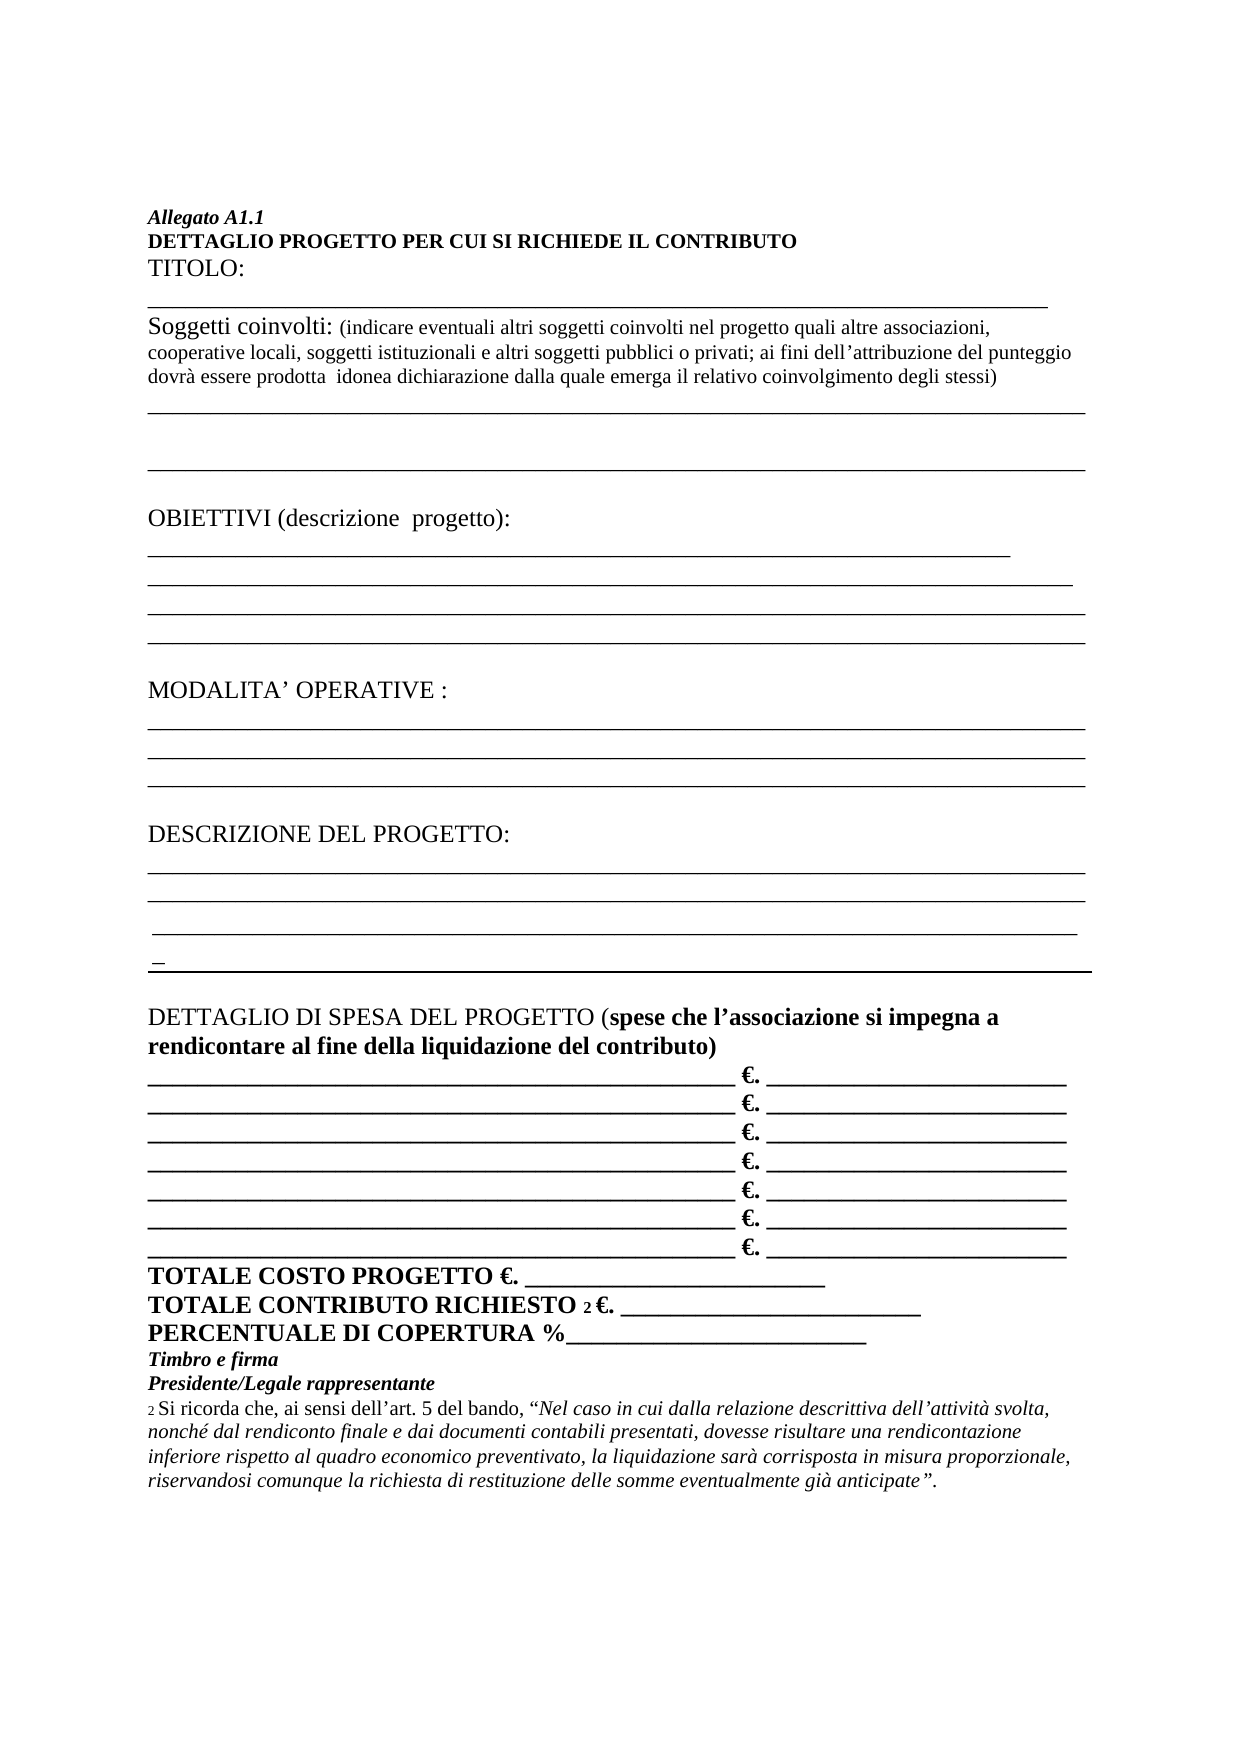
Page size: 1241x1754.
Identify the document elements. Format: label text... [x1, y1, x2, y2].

text _______________________________________________ €. ________________________ [148, 1175, 1092, 1203]
text ___________________________________________________________________________ [148, 445, 1092, 474]
text _______________________________________________ €. ________________________ [148, 1232, 1092, 1261]
text PERCENTUALE DI COPERTURA %________________________ [148, 1318, 1092, 1347]
text TOTALE COSTO PROGETTO €. ________________________ [148, 1261, 1092, 1290]
text TOTALE CONTRIBUTO RICHIESTO 2 €. ________________________ [148, 1290, 1092, 1318]
text __________________________________________________________________________ [148, 560, 1092, 589]
text 2 Si ricorda che, ai sensi dell’art. 5 del bando, “Nel caso in cui dalla relazione descrittiva dell’attività svolta, nonché dal rendiconto finale e dai documenti contabili presentati, dovesse risultare una rendicontazione inferiore rispetto al quadro economico preventivato, la liquidazione sarà corrisposta in misura proporzionale, riservandosi comunque la richiesta di restituzione delle somme eventualmente già anticipate”. [148, 1395, 1092, 1492]
text Presidente/Legale rappresentante [148, 1371, 1092, 1395]
text _______________________________________________ €. ________________________ [148, 1117, 1092, 1146]
text Soggetti coinvolti: (indicare eventuali altri soggetti coinvolti nel progetto quali altre associazioni, cooperative locali, soggetti istituzionali e altri soggetti pubblici o privati; ai fini dell’attribuzione del punteggio dovrà essere prodotta idonea dichiarazione dalla quale emerga il relativo coinvolgimento degli stessi) [148, 311, 1092, 388]
text _______________________________________________ €. ________________________ [148, 1203, 1092, 1232]
text ___________________________________________________________________________ [148, 733, 1092, 761]
text ___________________________________________________________________________ [148, 876, 1092, 905]
text ___________________________________________________________________________ [148, 905, 1092, 971]
text Allegato A1.1 [148, 205, 1092, 229]
text OBIETTIVI (descrizione progetto): _____________________________________________________________________ [148, 503, 1092, 560]
text _______________________________________________ €. ________________________ [148, 1060, 1092, 1088]
text ___________________________________________________________________________ [148, 589, 1092, 618]
text ___________________________________________________________________________ [148, 618, 1092, 646]
text ___________________________________________________________________________ [148, 761, 1092, 790]
text DESCRIZIONE DEL PROGETTO: ___________________________________________________________________________ [148, 819, 1092, 876]
text _______________________________________________ €. ________________________ [148, 1146, 1092, 1175]
text DETTAGLIO PROGETTO PER CUI SI RICHIEDE IL CONTRIBUTO [148, 229, 1092, 253]
text Timbro e firma [148, 1347, 1092, 1371]
text ___________________________________________________________________________ [148, 388, 1092, 416]
text MODALITA’ OPERATIVE : ___________________________________________________________________________ [148, 675, 1092, 733]
text DETTAGLIO DI SPESA DEL PROGETTO (spese che l’associazione si impegna a rendicontare al fine della liquidazione del contributo) [148, 1002, 1092, 1060]
text TITOLO: ________________________________________________________________________ [148, 253, 1092, 311]
text _______________________________________________ €. ________________________ [148, 1088, 1092, 1117]
